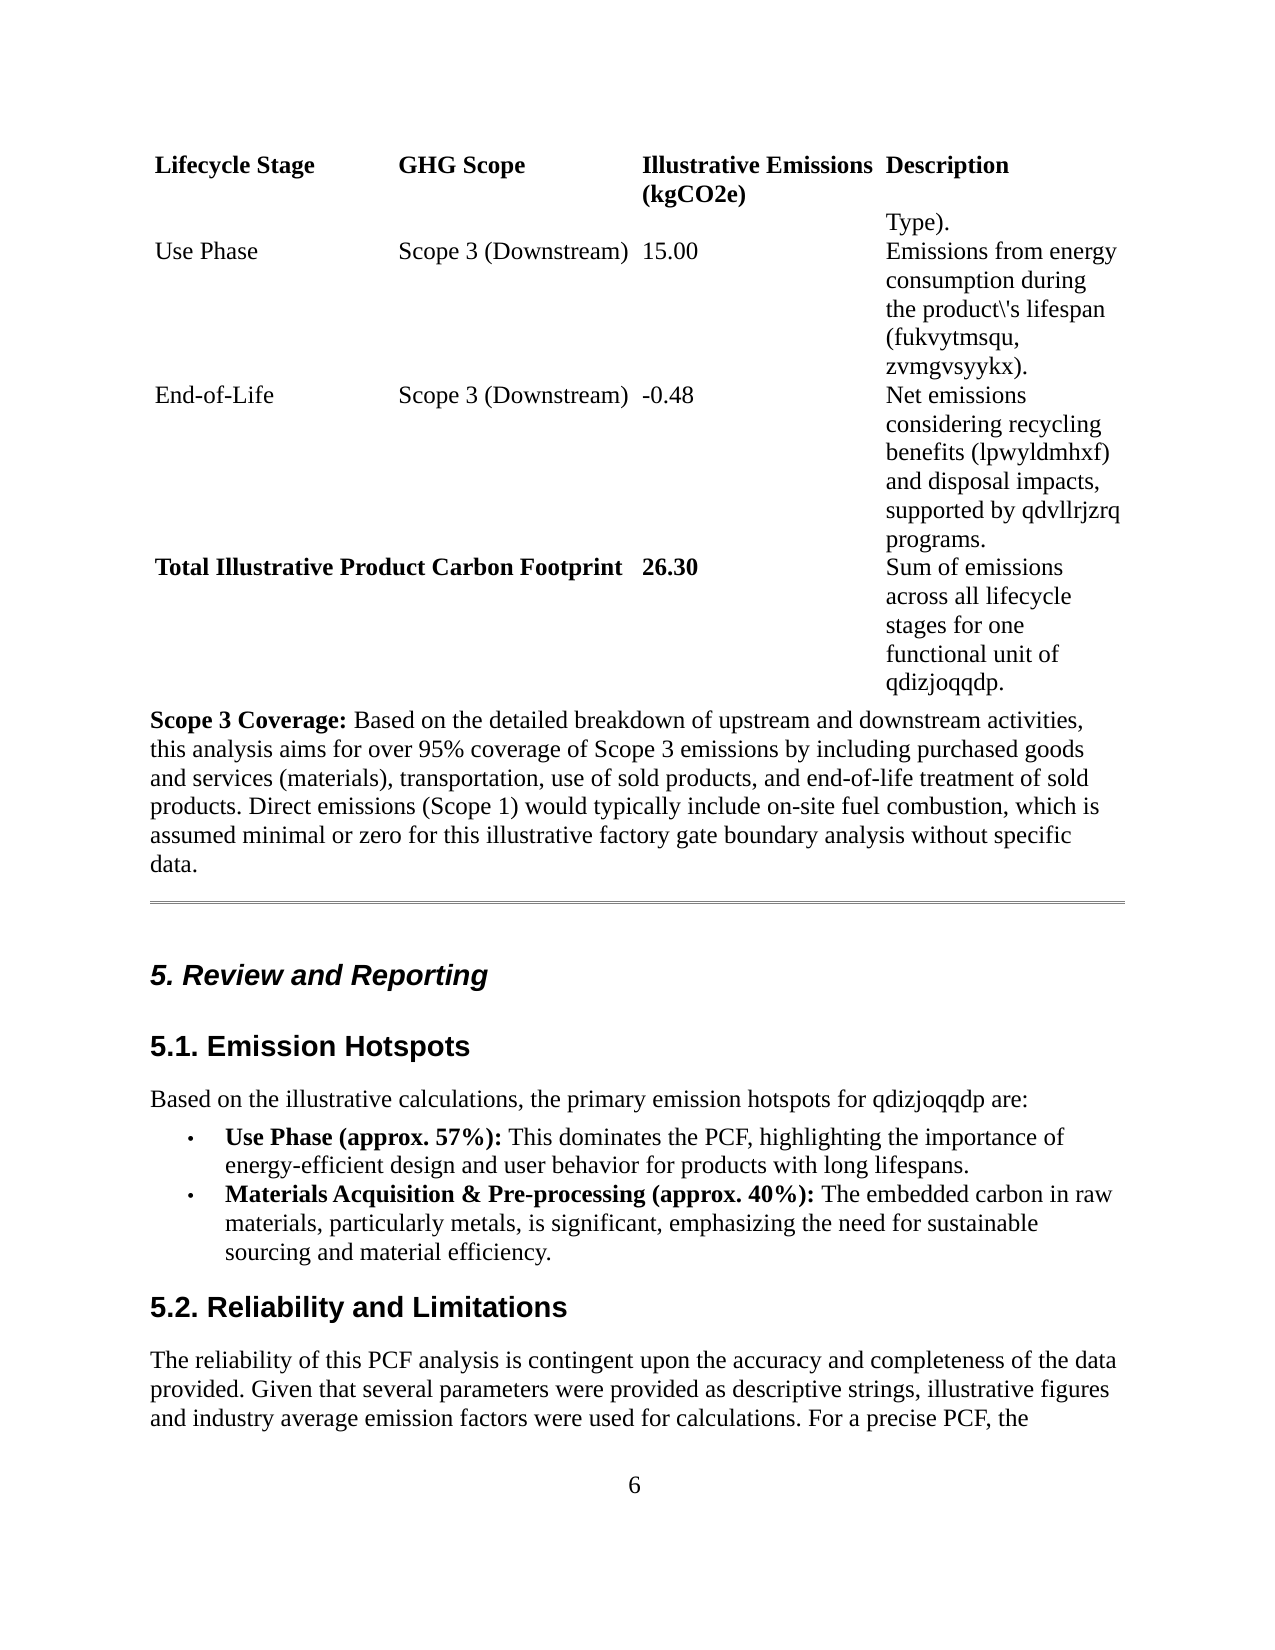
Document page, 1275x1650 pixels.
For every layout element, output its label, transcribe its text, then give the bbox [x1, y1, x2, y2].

table_cell 26.30 [638, 553, 881, 696]
subtitle 5.2. Reliability and Limitations [150, 1290, 1125, 1324]
table_cell Scope 3 (Downstream) [394, 236, 637, 380]
table_cell [150, 208, 394, 236]
text Scope 3 Coverage: Based on the detailed breakdown of upstream and downstream activities, this analysis aims for over 95% coverage of Scope 3 emissions by including purchased goods and services (materials), transportation, use of sold products, and end-of-life treatment of sold products. Direct emissions (Scope 1) would typically include on-site fuel combustion, which is assumed minimal or zero for this illustrative factory gate boundary analysis without specific data. [150, 705, 1125, 878]
table_header Description [881, 150, 1125, 207]
table_cell End-of-Life [150, 380, 394, 552]
table_header GHG Scope [394, 150, 637, 207]
subtitle 5. Review and Reporting [150, 958, 1125, 991]
table_cell [394, 208, 637, 236]
table_cell Use Phase [150, 236, 394, 380]
list Use Phase (approx. 57%): This dominates the PCF, highlighting the importance of energy-efficient design and user behavior for products with long lifespans. [187, 1122, 1125, 1179]
table_cell -0.48 [638, 380, 881, 552]
table_cell Scope 3 (Downstream) [394, 380, 637, 552]
table_cell Net emissions considering recycling benefits (lpwyldmhxf) and disposal impacts, supported by qdvllrjzrq programs. [881, 380, 1125, 552]
table_cell 15.00 [638, 236, 881, 380]
table_header Illustrative Emissions (kgCO2e) [638, 150, 881, 207]
table_header Lifecycle Stage [150, 150, 394, 207]
table_cell Emissions from energy consumption during the product\'s lifespan (fukvytmsqu, zvmgvsyykx). [881, 236, 1125, 380]
table_cell Total Illustrative Product Carbon Footprint [150, 553, 637, 696]
table_cell Type). [881, 208, 1125, 236]
table_cell [638, 208, 881, 236]
list Materials Acquisition & Pre-processing (approx. 40%): The embedded carbon in raw materials, particularly metals, is significant, emphasizing the need for sustainable sourcing and material efficiency. [187, 1179, 1125, 1265]
table_cell Sum of emissions across all lifecycle stages for one functional unit of qdizjoqqdp. [881, 553, 1125, 696]
text The reliability of this PCF analysis is contingent upon the accuracy and completeness of the data provided. Given that several parameters were provided as descriptive strings, illustrative figures and industry average emission factors were used for calculations. For a precise PCF, the [150, 1345, 1125, 1432]
subtitle 5.1. Emission Hotspots [150, 1029, 1125, 1062]
text Based on the illustrative calculations, the primary emission hotspots for qdizjoqqdp are: [150, 1084, 1125, 1113]
